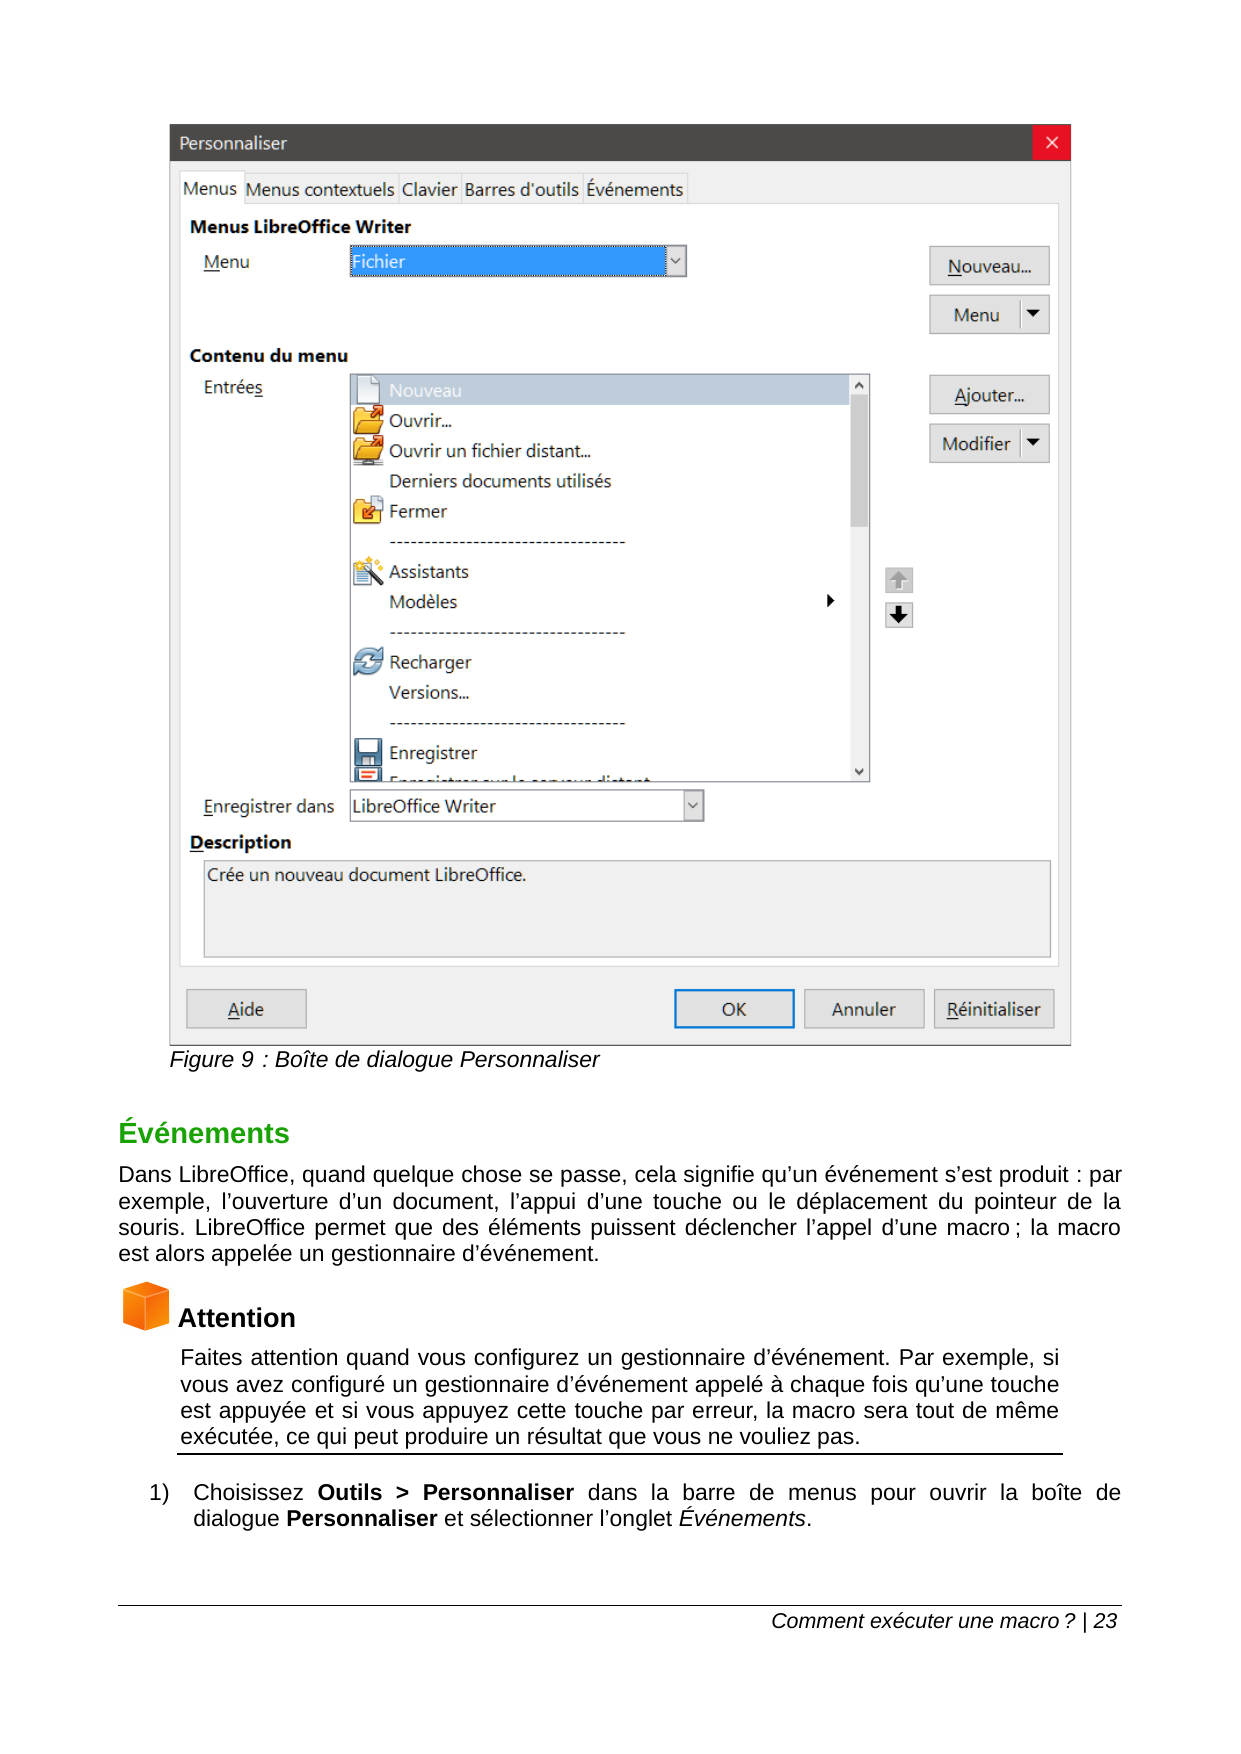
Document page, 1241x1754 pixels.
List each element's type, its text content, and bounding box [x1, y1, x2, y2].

picture [119, 1279, 173, 1333]
text Figure 9 : Boîte de dialogue Personnaliser [169, 1046, 1071, 1072]
text Dans LibreOffice, quand quelque chose se passe, cela signifie qu’un événement s’est produit : par exemple, l’ouverture d’un document, l’appui d’une touche ou le déplacement du pointeur de la souris. LibreOffice permet que des éléments puissent déclencher l’appel d’une macro ; la macro est alors appelée un gestionnaire d’événement. [118, 1161, 1122, 1267]
subtitle Attention [118, 1278, 1122, 1334]
list Choisissez Outils > Personnaliser dans la barre de menus pour ouvrir la boîte de dialogue Personnaliser et sélectionner l’onglet Événements. [169, 1478, 1122, 1531]
picture [169, 124, 1072, 1046]
subtitle Événements [118, 1116, 1122, 1149]
text Faites attention quand vous configurez un gestionnaire d’événement. Par exemple, si vous avez configuré un gestionnaire d’événement appelé à chaque fois qu’une touche est appuyée et si vous appuyez cette touche par erreur, la macro sera tout de même exécutée, ce qui peut produire un résultat que vous ne vouliez pas. [177, 1341, 1063, 1453]
